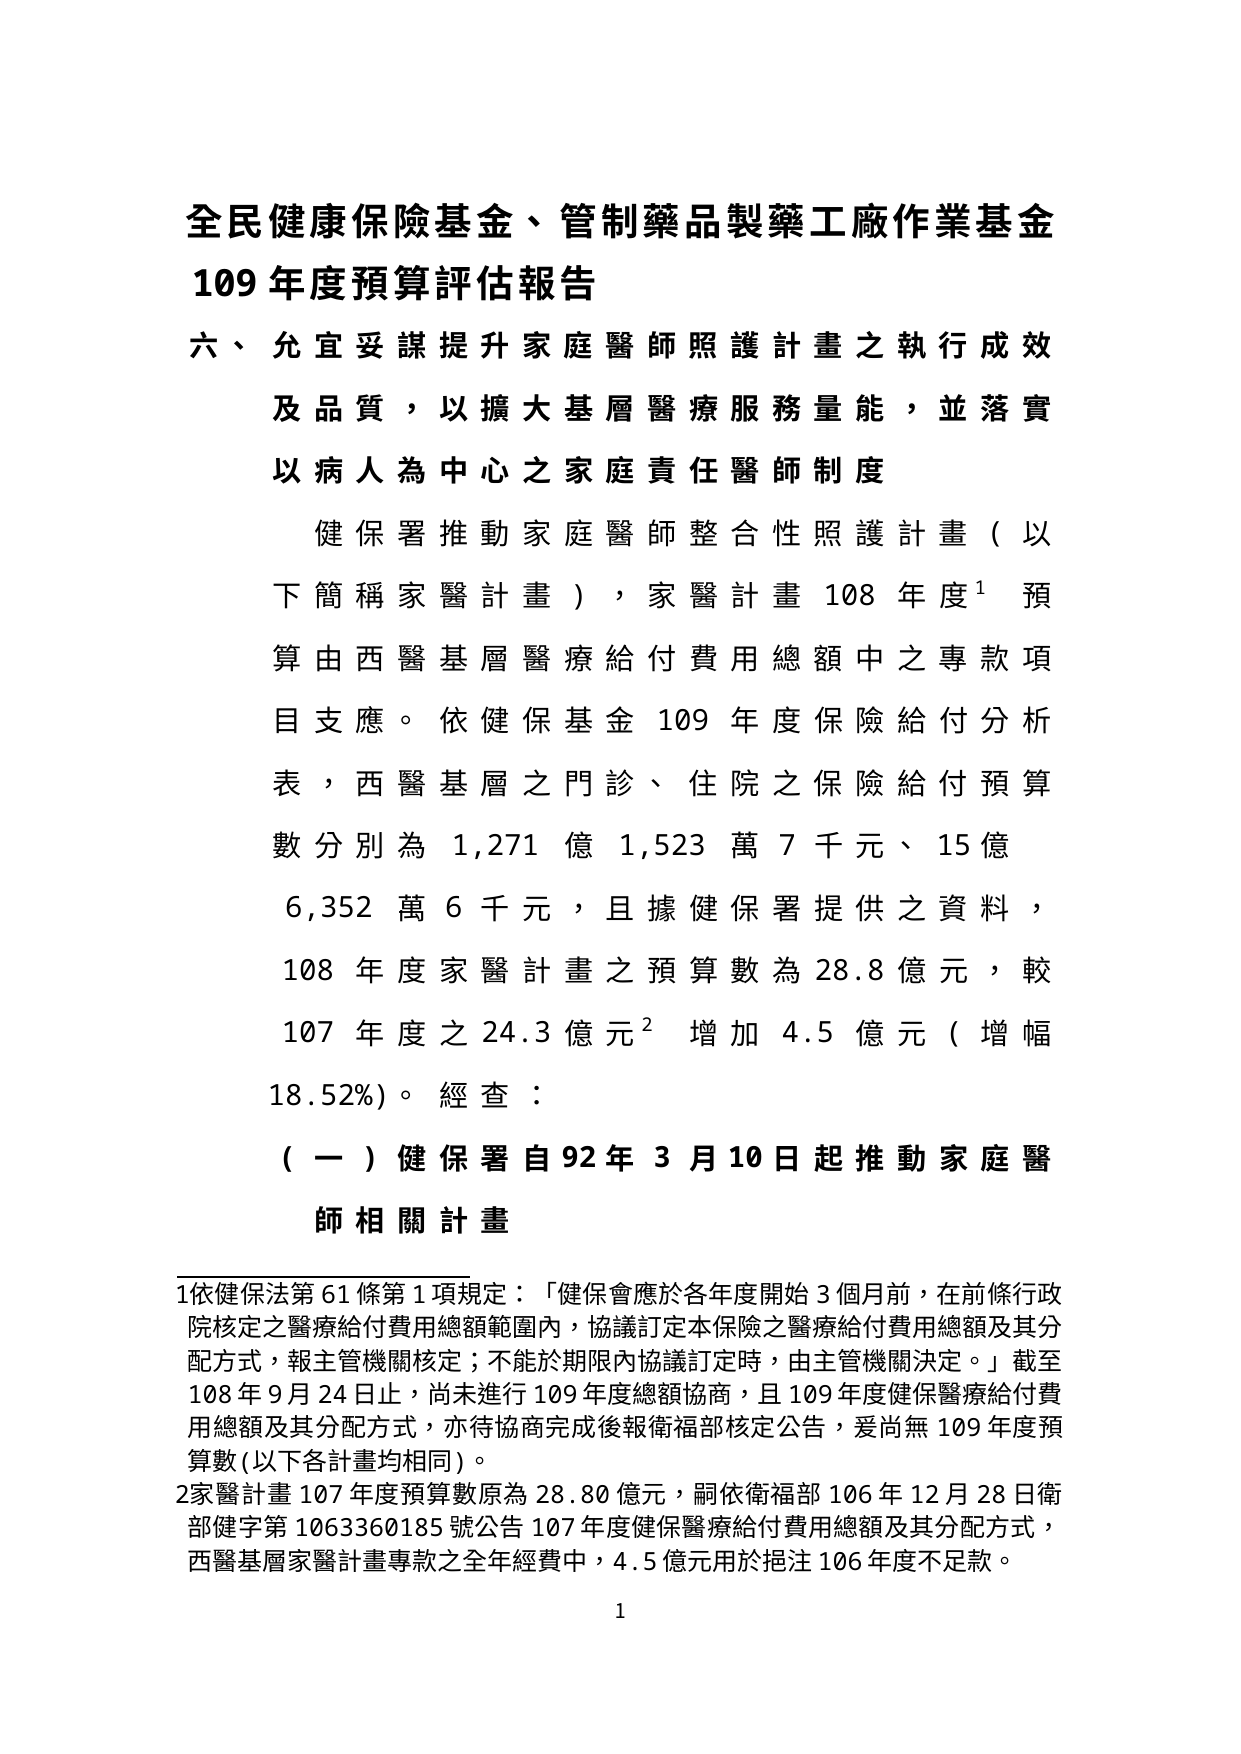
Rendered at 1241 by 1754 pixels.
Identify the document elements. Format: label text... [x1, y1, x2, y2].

text (一)健保署自92年3月10日起推動家庭醫師相關計畫 [242, 1115, 1058, 1240]
text 全民健康保險基金、管制藥品製藥工廠作業基金109年度預算評估報告 [183, 177, 1058, 302]
text 家醫計畫107年度預算數原為28.80億元，嗣依衛福部106年12月28日衛部健字第1063360185號公告107年度健保醫療給付費用總額及其分配方式，西醫基層家醫計畫專款之全年經費中，4.5億元用於挹注106年度不足款。 [174, 1477, 1063, 1577]
text 健保署推動家庭醫師整合性照護計畫(以下簡稱家醫計畫)，家醫計畫108年度預算由西醫基層醫療給付費用總額中之專款項目支應。依健保基金109年度保險給付分析表，西醫基層之門診、住院之保險給付預算數分別為1,271億1,523萬7千元、15億6,352萬6千元，且據健保署提供之資料，108年度家醫計畫之預算數為28.8億元，較107年度之24.3億元增加4.5億元(增幅18.52%)。經查： [242, 490, 1058, 1115]
text 六、允宜妥謀提升家庭醫師照護計畫之執行成效及品質，以擴大基層醫療服務量能，並落實以病人為中心之家庭責任醫師制度 [183, 302, 1058, 490]
text 依健保法第61條第1項規定：「健保會應於各年度開始3個月前，在前條行政院核定之醫療給付費用總額範圍內，協議訂定本保險之醫療給付費用總額及其分配方式，報主管機關核定；不能於期限內協議訂定時，由主管機關決定。」截至108年9月24日止，尚未進行109年度總額協商，且109年度健保醫療給付費用總額及其分配方式，亦待協商完成後報衛福部核定公告，爰尚無109年度預算數(以下各計畫均相同)。 [174, 1277, 1063, 1477]
